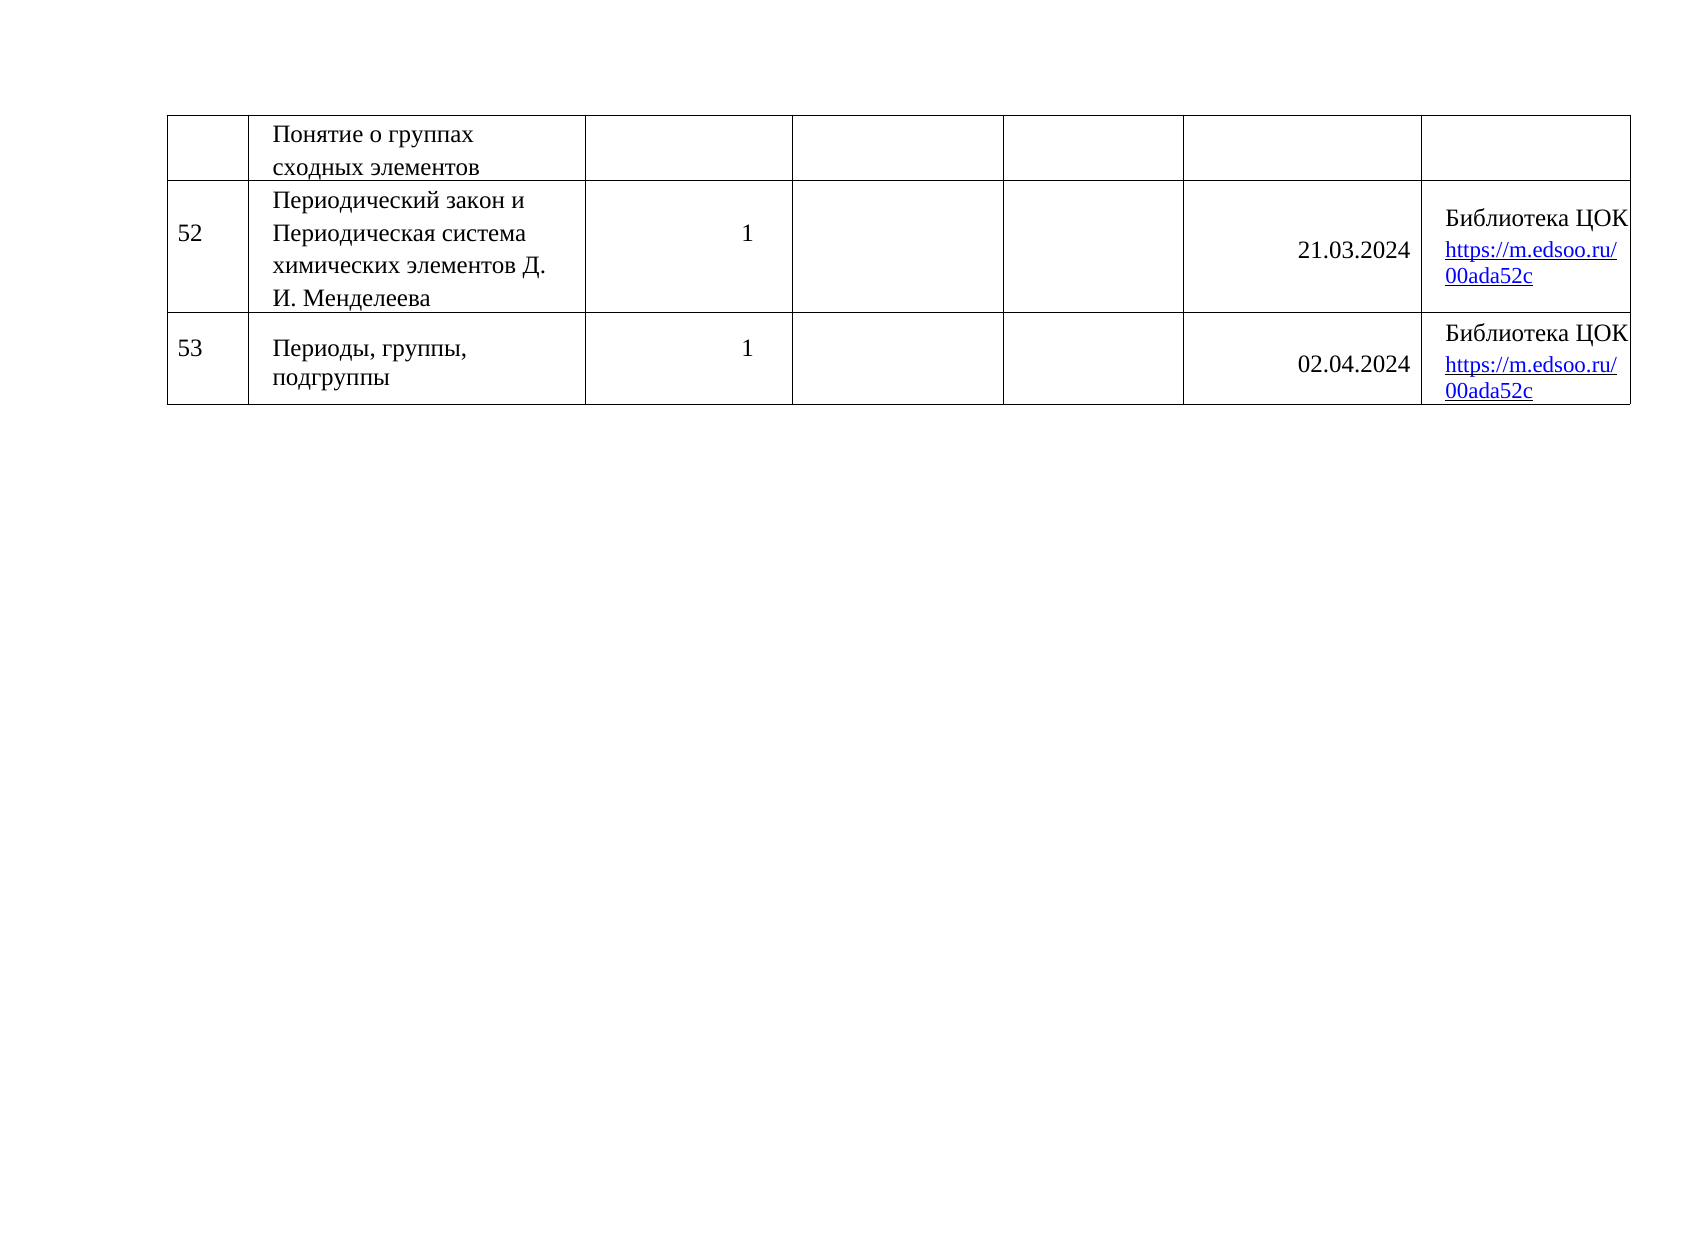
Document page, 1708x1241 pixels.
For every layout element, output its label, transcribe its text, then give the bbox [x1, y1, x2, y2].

table_cell Периодический закон и Периодическая система химических элементов Д. И. Менделеева [249, 181, 585, 312]
table_cell Библиотека ЦОК https://m.edsoo.ru/00ada52c [1422, 181, 1630, 312]
table_cell [793, 313, 1003, 403]
table_cell 1 [586, 181, 792, 312]
table_cell [168, 116, 248, 180]
table_cell [1004, 181, 1183, 312]
table_cell 02.04.2024 [1184, 313, 1421, 403]
table_cell [793, 181, 1003, 312]
table_cell [1004, 313, 1183, 403]
table_cell [586, 116, 792, 180]
table_cell 53 [168, 313, 248, 403]
table_cell 21.03.2024 [1184, 181, 1421, 312]
table_cell 52 [168, 181, 248, 312]
table_cell Понятие о группах сходных элементов [249, 116, 585, 180]
table_cell [793, 116, 1003, 180]
table_cell [1004, 116, 1183, 180]
table_cell [1422, 116, 1630, 180]
table_cell Периоды, группы, подгруппы [249, 313, 585, 403]
table_cell [1184, 116, 1421, 180]
table_cell Библиотека ЦОК https://m.edsoo.ru/00ada52c [1422, 313, 1630, 403]
table_cell 1 [586, 313, 792, 403]
